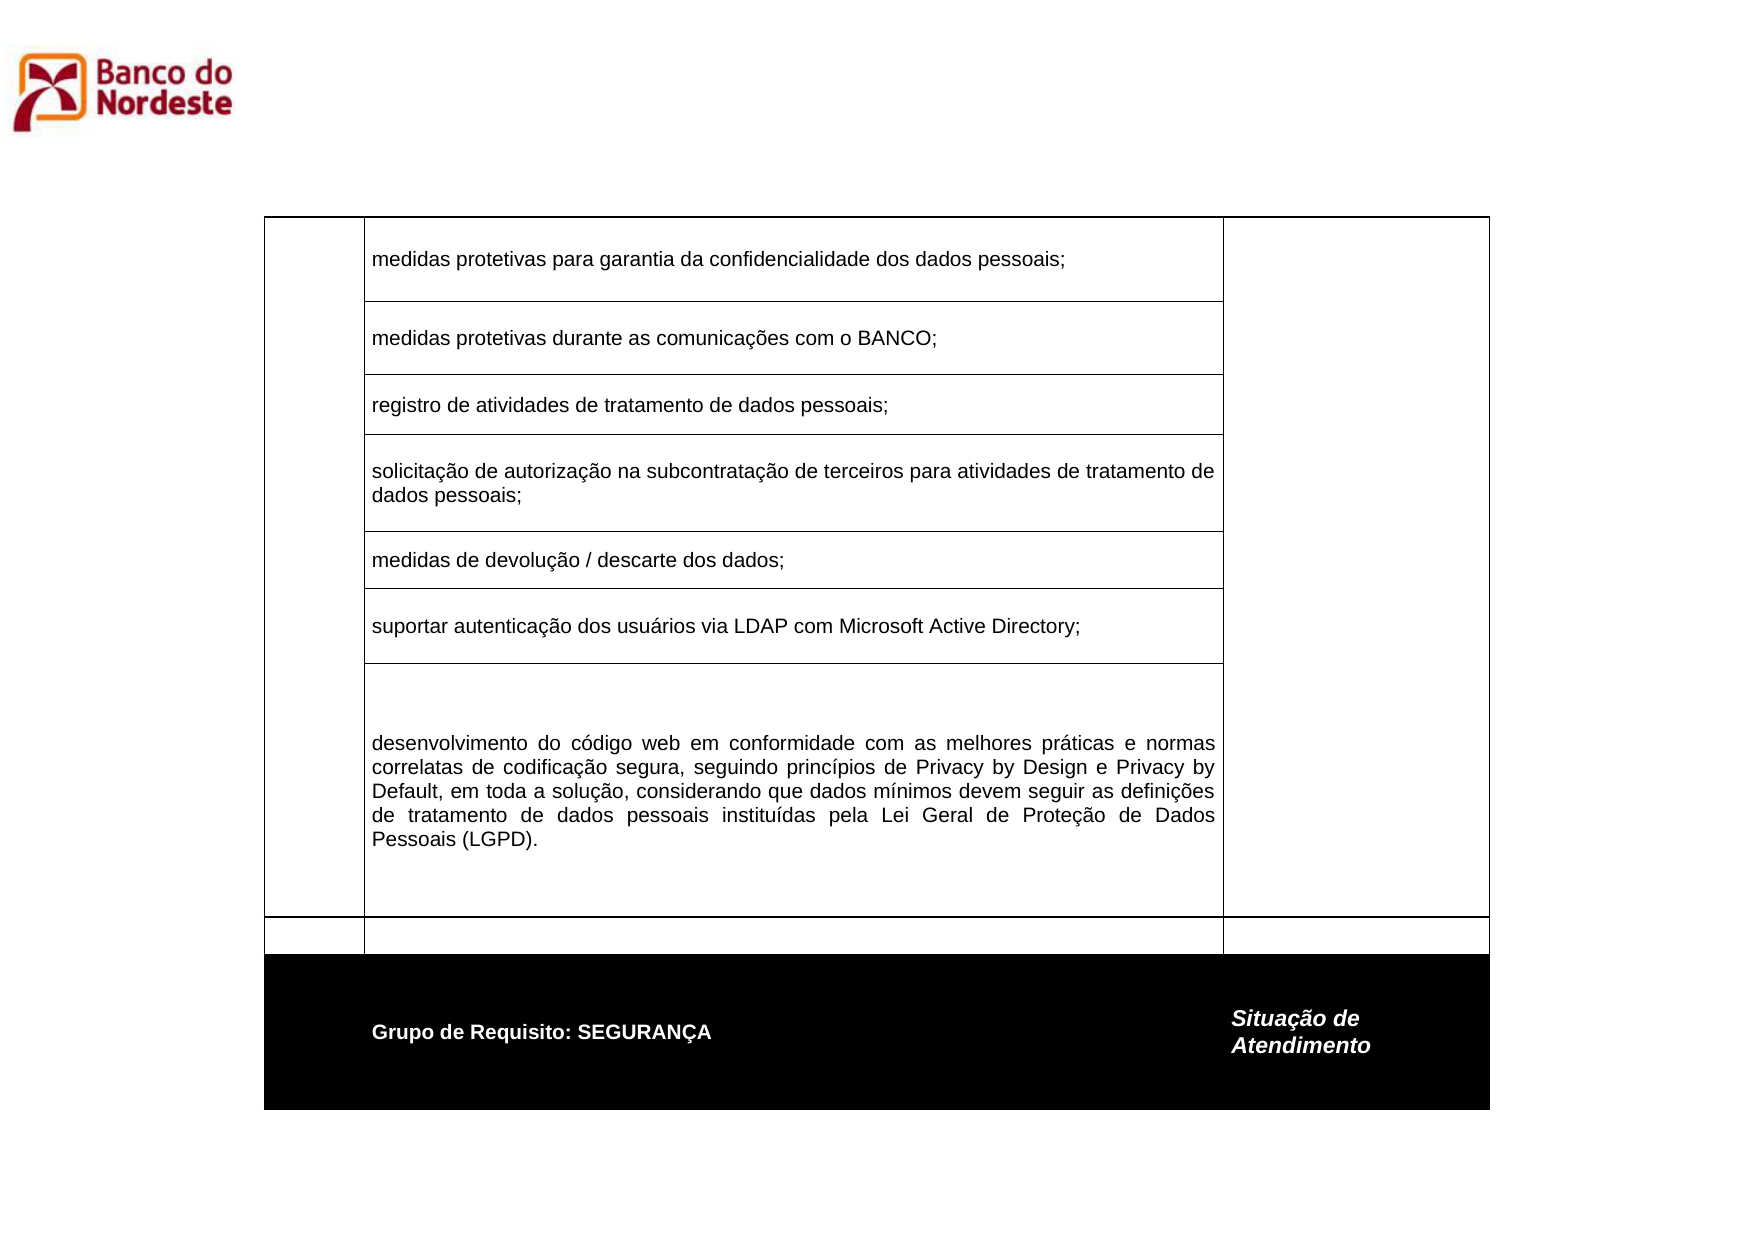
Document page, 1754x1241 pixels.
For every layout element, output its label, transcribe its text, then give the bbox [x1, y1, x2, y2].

table_cell solicitação de autorização na subcontratação de terceiros para atividades de tratamento de dados pessoais; [365, 435, 1223, 531]
table_cell registro de atividades de tratamento de dados pessoais; [365, 375, 1223, 434]
table_cell desenvolvimento do código web em conformidade com as melhores práticas e normas correlatas de codificação segura, seguindo princípios de Privacy by Design e Privacy by Default, em toda a solução, considerando que dados mínimos devem seguir as definições de tratamento de dados pessoais instituídas pela Lei Geral de Proteção de Dados Pessoais (LGPD). [365, 664, 1223, 916]
table_cell [365, 918, 1223, 954]
table_cell [265, 918, 364, 954]
table_cell [265, 955, 364, 1109]
table_cell medidas de devolução / descarte dos dados; [365, 532, 1223, 588]
table_cell medidas protetivas para garantia da confidencialidade dos dados pessoais; [365, 218, 1223, 301]
table_cell suportar autenticação dos usuários via LDAP com Microsoft Active Directory; [365, 589, 1223, 663]
table_cell Grupo de Requisito: SEGURANÇA [365, 955, 1223, 1109]
table_cell Situação de Atendimento [1224, 955, 1489, 1109]
table_cell medidas protetivas durante as comunicações com o BANCO; [365, 302, 1223, 374]
table_cell [1224, 918, 1489, 954]
